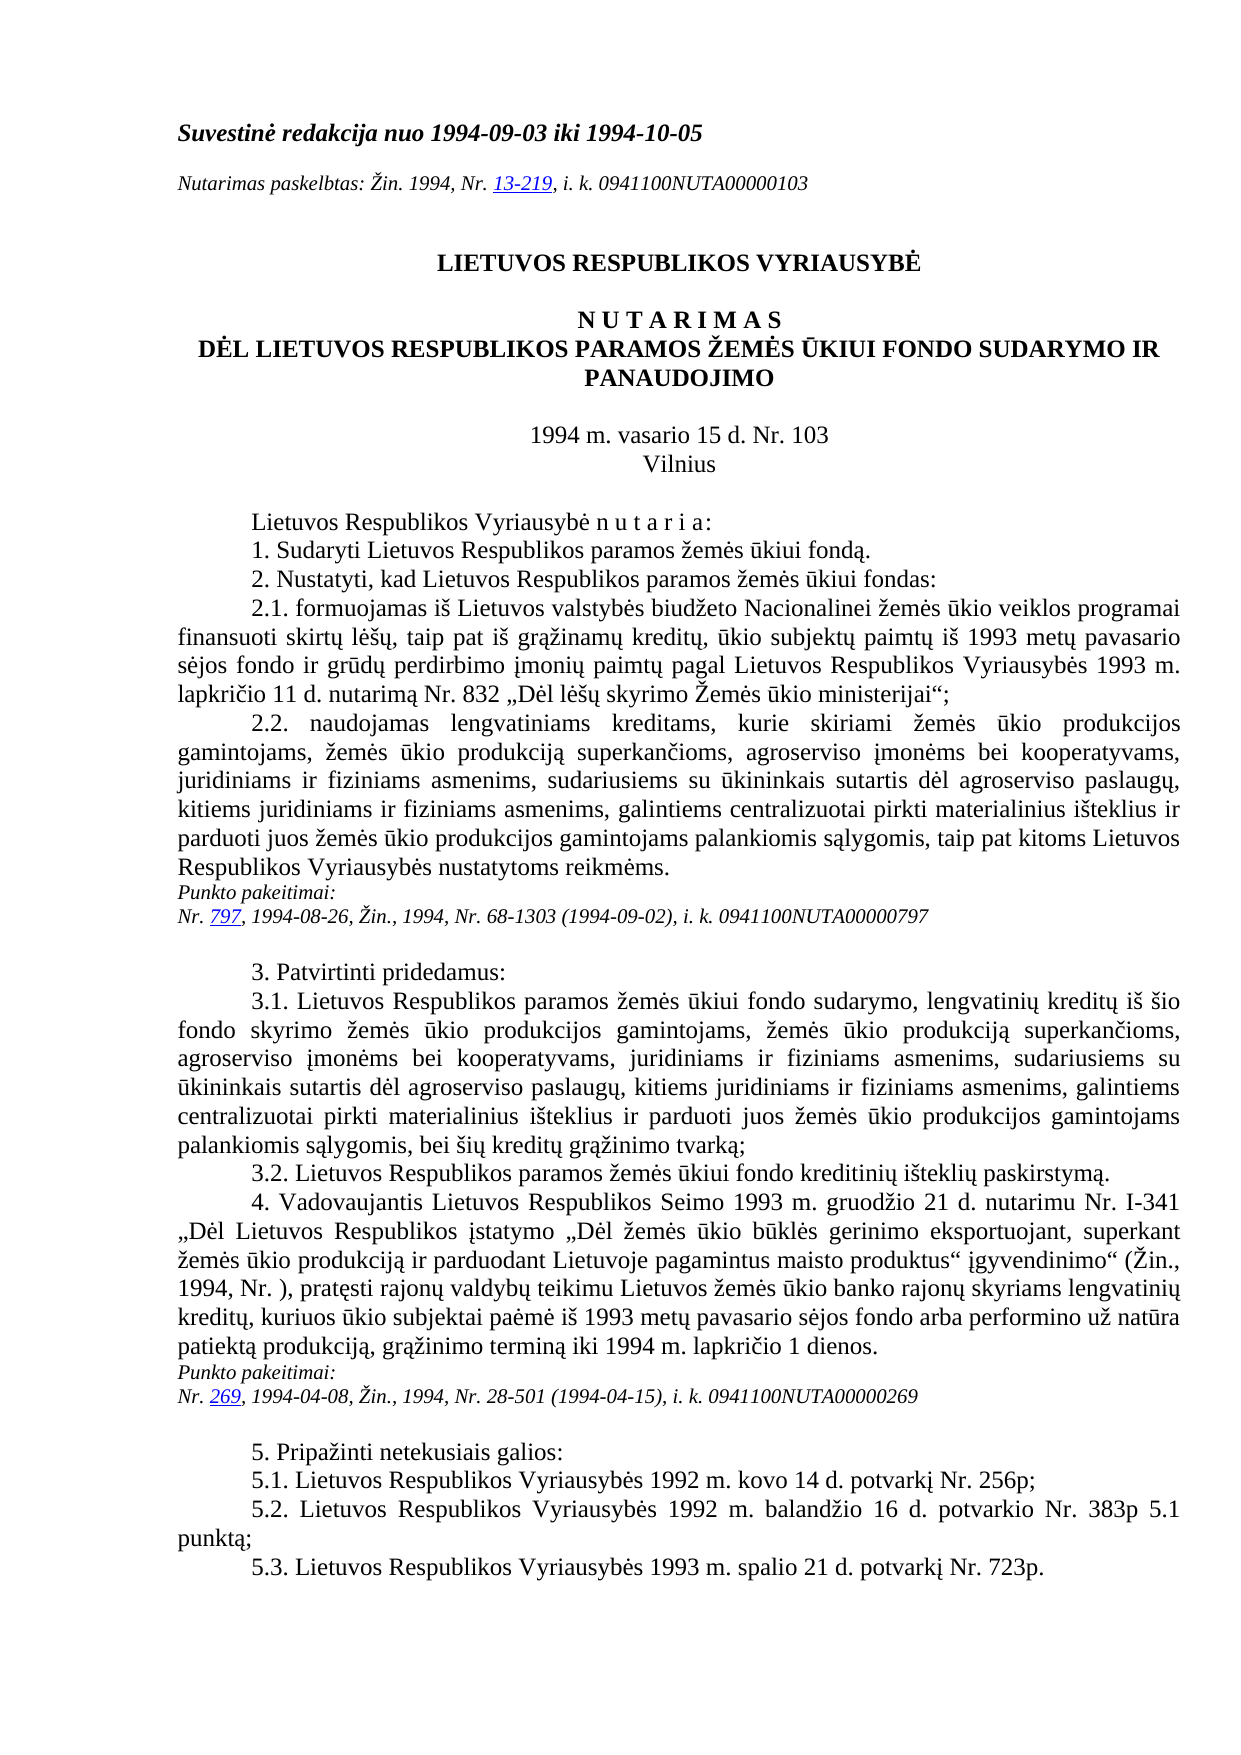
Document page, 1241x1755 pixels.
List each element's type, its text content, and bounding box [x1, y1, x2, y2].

text Nr. 269, 1994-04-08, Žin., 1994, Nr. 28-501 (1994-04-15), i. k. 0941100NUTA00000269 [177, 1384, 1181, 1408]
text DĖL LIETUVOS RESPUBLIKOS PARAMOS ŽEMĖS ŪKIUI FONDO SUDARYMO IR PANAUDOJIMO [177, 334, 1181, 392]
text 1. Sudaryti Lietuvos Respublikos paramos žemės ūkiui fondą. [177, 535, 1181, 564]
text 3.1. Lietuvos Respublikos paramos žemės ūkiui fondo sudarymo, lengvatinių kreditų iš šio fondo skyrimo žemės ūkio produkcijos gamintojams, žemės ūkio produkciją superkančioms, agroserviso įmonėms bei kooperatyvams, juridiniams ir fiziniams asmenims, sudariusiems su ūkininkais sutartis dėl agroserviso paslaugų, kitiems juridiniams ir fiziniams asmenims, galintiems centralizuotai pirkti materialinius išteklius ir parduoti juos žemės ūkio produkcijos gamintojams palankiomis sąlygomis, bei šių kreditų grąžinimo tvarką; [177, 986, 1181, 1158]
text Lietuvos Respublikos Vyriausybė nutaria: [177, 507, 1181, 535]
text Vilnius [177, 449, 1181, 478]
text 2.1. formuojamas iš Lietuvos valstybės biudžeto Nacionalinei žemės ūkio veiklos programai finansuoti skirtų lėšų, taip pat iš grąžinamų kreditų, ūkio subjektų paimtų iš 1993 metų pavasario sėjos fondo ir grūdų perdirbimo įmonių paimtų pagal Lietuvos Respublikos Vyriausybės 1993 m. lapkričio 11 d. nutarimą Nr. 832 „Dėl lėšų skyrimo Žemės ūkio ministerijai“; [177, 593, 1181, 708]
text Nutarimas paskelbtas: Žin. 1994, Nr. 13-219, i. k. 0941100NUTA00000103 [177, 171, 1181, 195]
text Nr. 797, 1994-08-26, Žin., 1994, Nr. 68-1303 (1994-09-02), i. k. 0941100NUTA00000797 [177, 904, 1181, 928]
text Suvestinė redakcija nuo 1994-09-03 iki 1994-10-05 [177, 118, 1181, 147]
text 1994 m. vasario 15 d. Nr. 103 [177, 420, 1181, 449]
text Punkto pakeitimai: [177, 1360, 1181, 1384]
text 5.3. Lietuvos Respublikos Vyriausybės 1993 m. spalio 21 d. potvarkį Nr. 723p. [177, 1552, 1181, 1580]
text 3.2. Lietuvos Respublikos paramos žemės ūkiui fondo kreditinių išteklių paskirstymą. [177, 1158, 1181, 1187]
text 5.2. Lietuvos Respublikos Vyriausybės 1992 m. balandžio 16 d. potvarkio Nr. 383p 5.1 punktą; [177, 1494, 1181, 1552]
text 4. Vadovaujantis Lietuvos Respublikos Seimo 1993 m. gruodžio 21 d. nutarimu Nr. I-341 „Dėl Lietuvos Respublikos įstatymo „Dėl žemės ūkio būklės gerinimo eksportuojant, superkant žemės ūkio produkciją ir parduodant Lietuvoje pagamintus maisto produktus“ įgyvendinimo“ (Žin., 1994, Nr. ), pratęsti rajonų valdybų teikimu Lietuvos žemės ūkio banko rajonų skyriams lengvatinių kreditų, kuriuos ūkio subjektai paėmė iš 1993 metų pavasario sėjos fondo arba performino už natūra patiektą produkciją, grąžinimo terminą iki 1994 m. lapkričio 1 dienos. [177, 1187, 1181, 1360]
text 3. Patvirtinti pridedamus: [177, 957, 1181, 986]
text 2.2. naudojamas lengvatiniams kreditams, kurie skiriami žemės ūkio produkcijos gamintojams, žemės ūkio produkciją superkančioms, agroserviso įmonėms bei kooperatyvams, juridiniams ir fiziniams asmenims, sudariusiems su ūkininkais sutartis dėl agroserviso paslaugų, kitiems juridiniams ir fiziniams asmenims, galintiems centralizuotai pirkti materialinius išteklius ir parduoti juos žemės ūkio produkcijos gamintojams palankiomis sąlygomis, taip pat kitoms Lietuvos Respublikos Vyriausybės nustatytoms reikmėms. [177, 708, 1181, 880]
text LIETUVOS RESPUBLIKOS VYRIAUSYBĖ [177, 248, 1181, 277]
text Punkto pakeitimai: [177, 880, 1181, 904]
text 5.1. Lietuvos Respublikos Vyriausybės 1992 m. kovo 14 d. potvarkį Nr. 256p; [177, 1465, 1181, 1494]
text 5. Pripažinti netekusiais galios: [177, 1437, 1181, 1465]
text N U T A R I M A S [177, 305, 1181, 334]
text 2. Nustatyti, kad Lietuvos Respublikos paramos žemės ūkiui fondas: [177, 564, 1181, 593]
